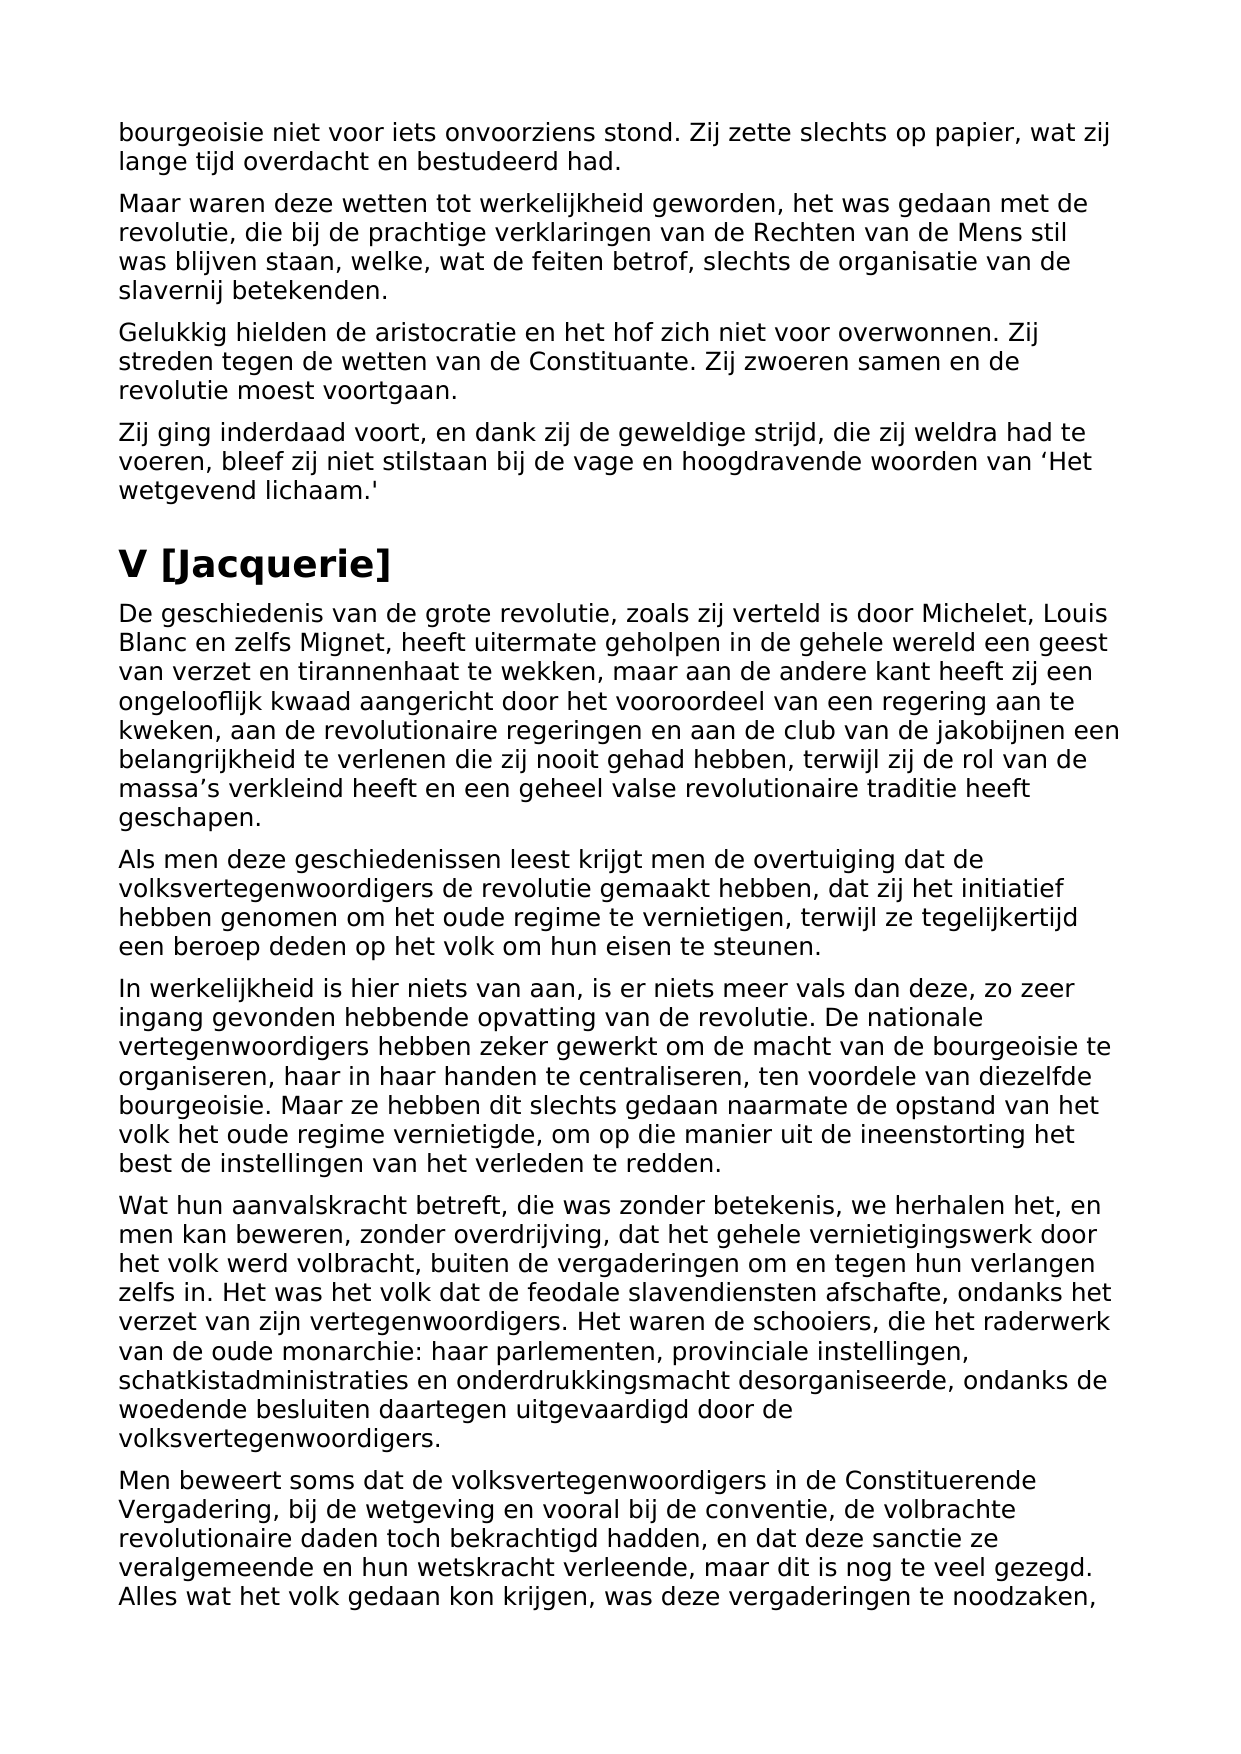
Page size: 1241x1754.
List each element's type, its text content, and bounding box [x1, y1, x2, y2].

text Als men deze geschiedenissen leest krijgt men de overtuiging dat de volksvertegenwoordigers de revolutie gemaakt hebben, dat zij het initiatief hebben genomen om het oude regime te vernietigen, terwijl ze tegelijkertijd een beroep deden op het volk om hun eisen te steunen. [118, 845, 1122, 962]
text In werkelijkheid is hier niets van aan, is er niets meer vals dan deze, zo zeer ingang gevonden hebbende opvatting van de revolutie. De nationale vertegenwoordigers hebben zeker gewerkt om de macht van de bourgeoisie te organiseren, haar in haar handen te centraliseren, ten voordele van diezelfde bourgeoisie. Maar ze hebben dit slechts gedaan naarmate de opstand van het volk het oude regime vernietigde, om op die manier uit de ineenstorting het best de instellingen van het verleden te redden. [118, 974, 1122, 1178]
text Wat hun aanvalskracht betreft, die was zonder betekenis, we herhalen het, en men kan beweren, zonder overdrijving, dat het gehele vernietigingswerk door het volk werd volbracht, buiten de vergaderingen om en tegen hun verlangen zelfs in. Het was het volk dat de feodale slavendiensten afschafte, ondanks het verzet van zijn vertegenwoordigers. Het waren de schooiers, die het raderwerk van de oude monarchie: haar parlementen, provinciale instellingen, schatkistadministraties en onderdrukkingsmacht desorganiseerde, ondanks de woedende besluiten daartegen uitgevaardigd door de volksvertegenwoordigers. [118, 1191, 1122, 1453]
text Gelukkig hielden de aristocratie en het hof zich niet voor overwonnen. Zij streden tegen de wetten van de Constituante. Zij zwoeren samen en de revolutie moest voortgaan. [118, 318, 1122, 406]
text bourgeoisie niet voor iets onvoorziens stond. Zij zette slechts op papier, wat zij lange tijd overdacht en bestudeerd had. [118, 118, 1122, 176]
subtitle V [Jacquerie] [118, 543, 1122, 587]
text Maar waren deze wetten tot werkelijkheid geworden, het was gedaan met de revolutie, die bij de prachtige verklaringen van de Rechten van de Mens stil was blijven staan, welke, wat de feiten betrof, slechts de organisatie van de slavernij betekenden. [118, 189, 1122, 306]
text Zij ging inderdaad voort, en dank zij de geweldige strijd, die zij weldra had te voeren, bleef zij niet stilstaan bij de vage en hoogdravende woorden van ‘Het wetgevend lichaam.' [118, 418, 1122, 506]
text De geschiedenis van de grote revolutie, zoals zij verteld is door Michelet, Louis Blanc en zelfs Mignet, heeft uitermate geholpen in de gehele wereld een geest van verzet en tirannenhaat te wekken, maar aan de andere kant heeft zij een ongelooflijk kwaad aangericht door het vooroordeel van een regering aan te kweken, aan de revolutionaire regeringen en aan de club van de jakobijnen een belangrijkheid te verlenen die zij nooit gehad hebben, terwijl zij de rol van de massa’s verkleind heeft en een geheel valse revolutionaire traditie heeft geschapen. [118, 599, 1122, 833]
text Men beweert soms dat de volksvertegenwoordigers in de Constituerende Vergadering, bij de wetgeving en vooral bij de conventie, de volbrachte revolutionaire daden toch bekrachtigd hadden, en dat deze sanctie ze veralgemeende en hun wetskracht verleende, maar dit is nog te veel gezegd. Alles wat het volk gedaan kon krijgen, was deze vergaderingen te noodzaken, [118, 1466, 1122, 1612]
